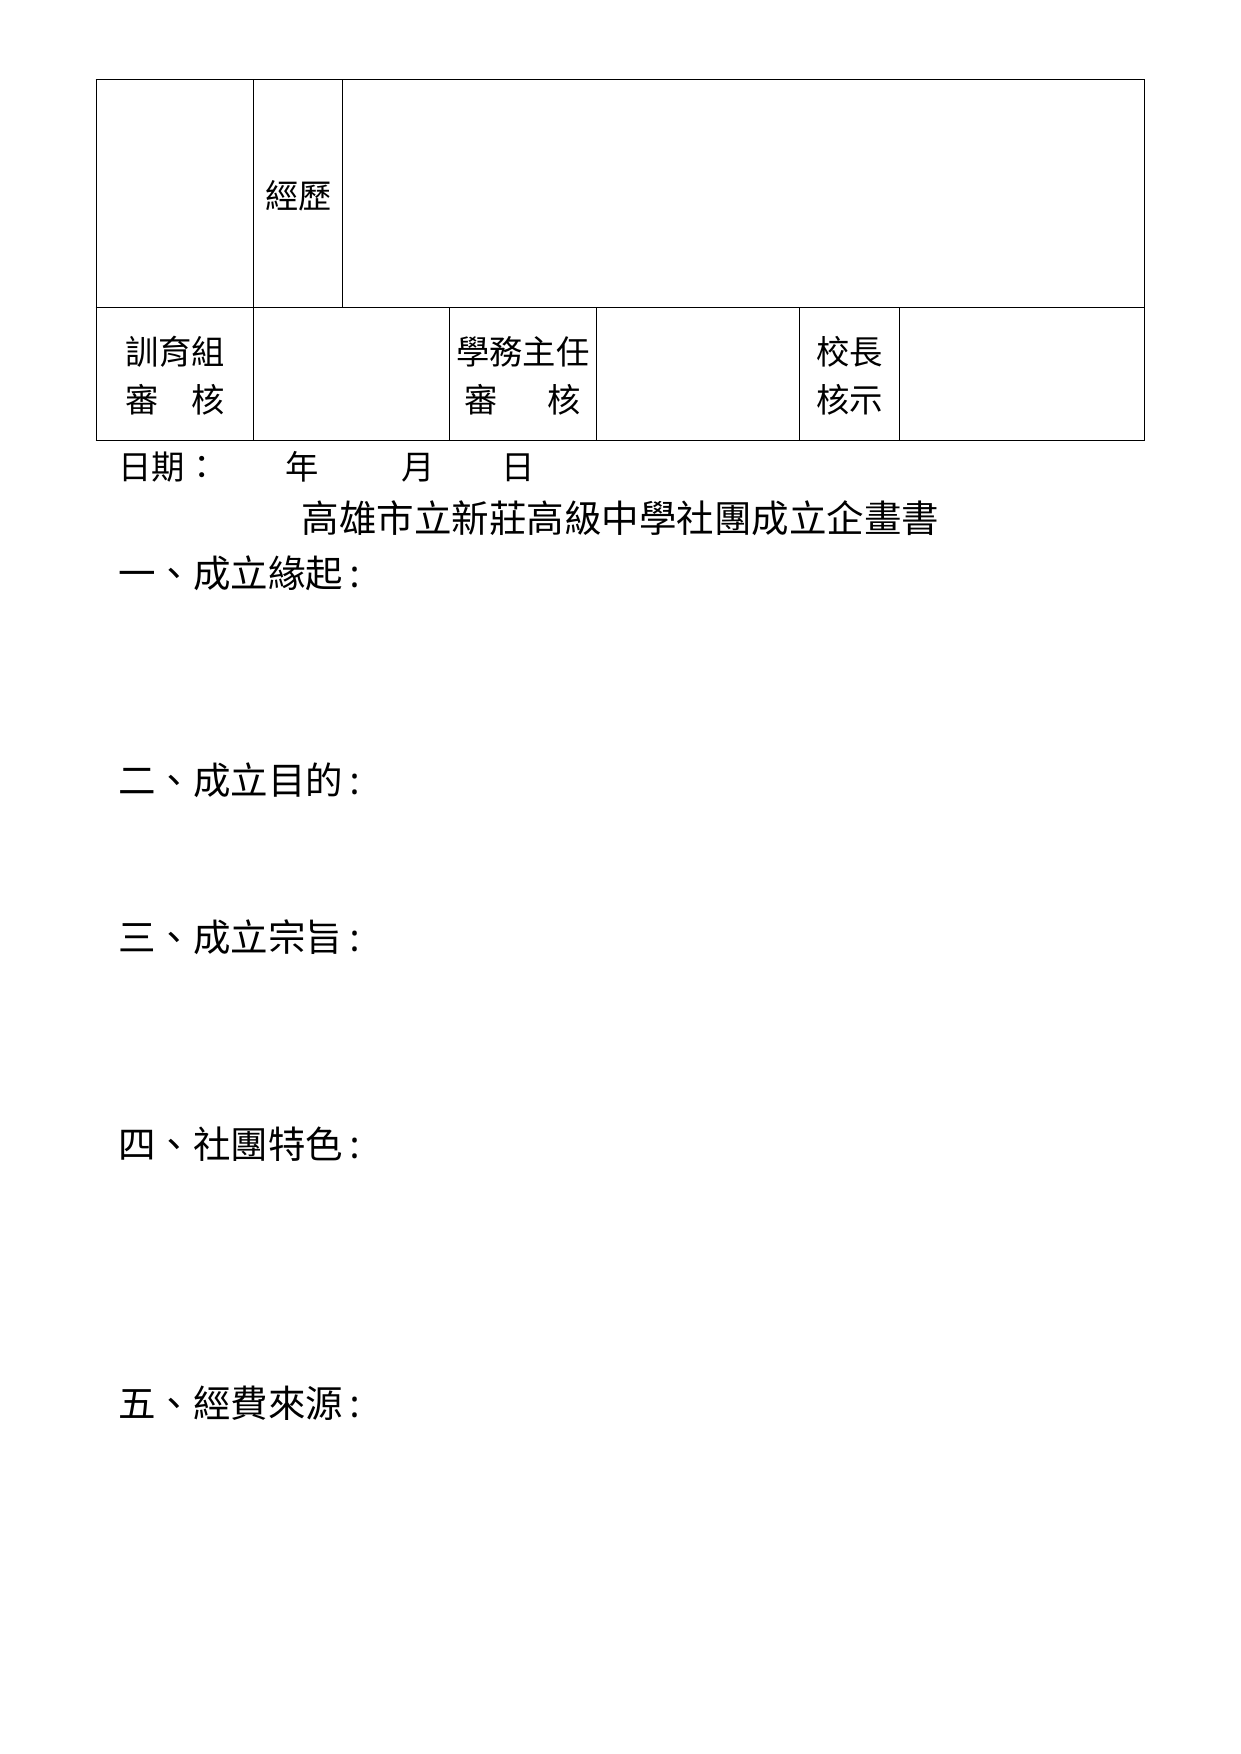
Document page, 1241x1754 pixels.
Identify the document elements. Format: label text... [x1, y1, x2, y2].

table_cell [97, 80, 253, 307]
table_cell [900, 308, 1144, 440]
text 三、成立宗旨: [118, 908, 1122, 962]
text 日期： 年 月 日 [118, 441, 1122, 489]
table_cell 學務主任審 核 [450, 308, 596, 440]
text 二、成立目的: [118, 751, 1122, 806]
table_cell 校長核示 [800, 308, 899, 440]
text 五、經費來源: [118, 1374, 1122, 1428]
table_cell 訓育組 審 核 [97, 308, 253, 440]
table_cell [254, 308, 449, 440]
table_cell [343, 80, 1144, 307]
table_cell [597, 308, 799, 440]
text 一、成立緣起: [118, 544, 1122, 598]
text 四、社團特色: [118, 1115, 1122, 1170]
text 高雄市立新莊高級中學社團成立企畫書 [118, 489, 1122, 544]
table_cell 經歷 [254, 80, 342, 307]
